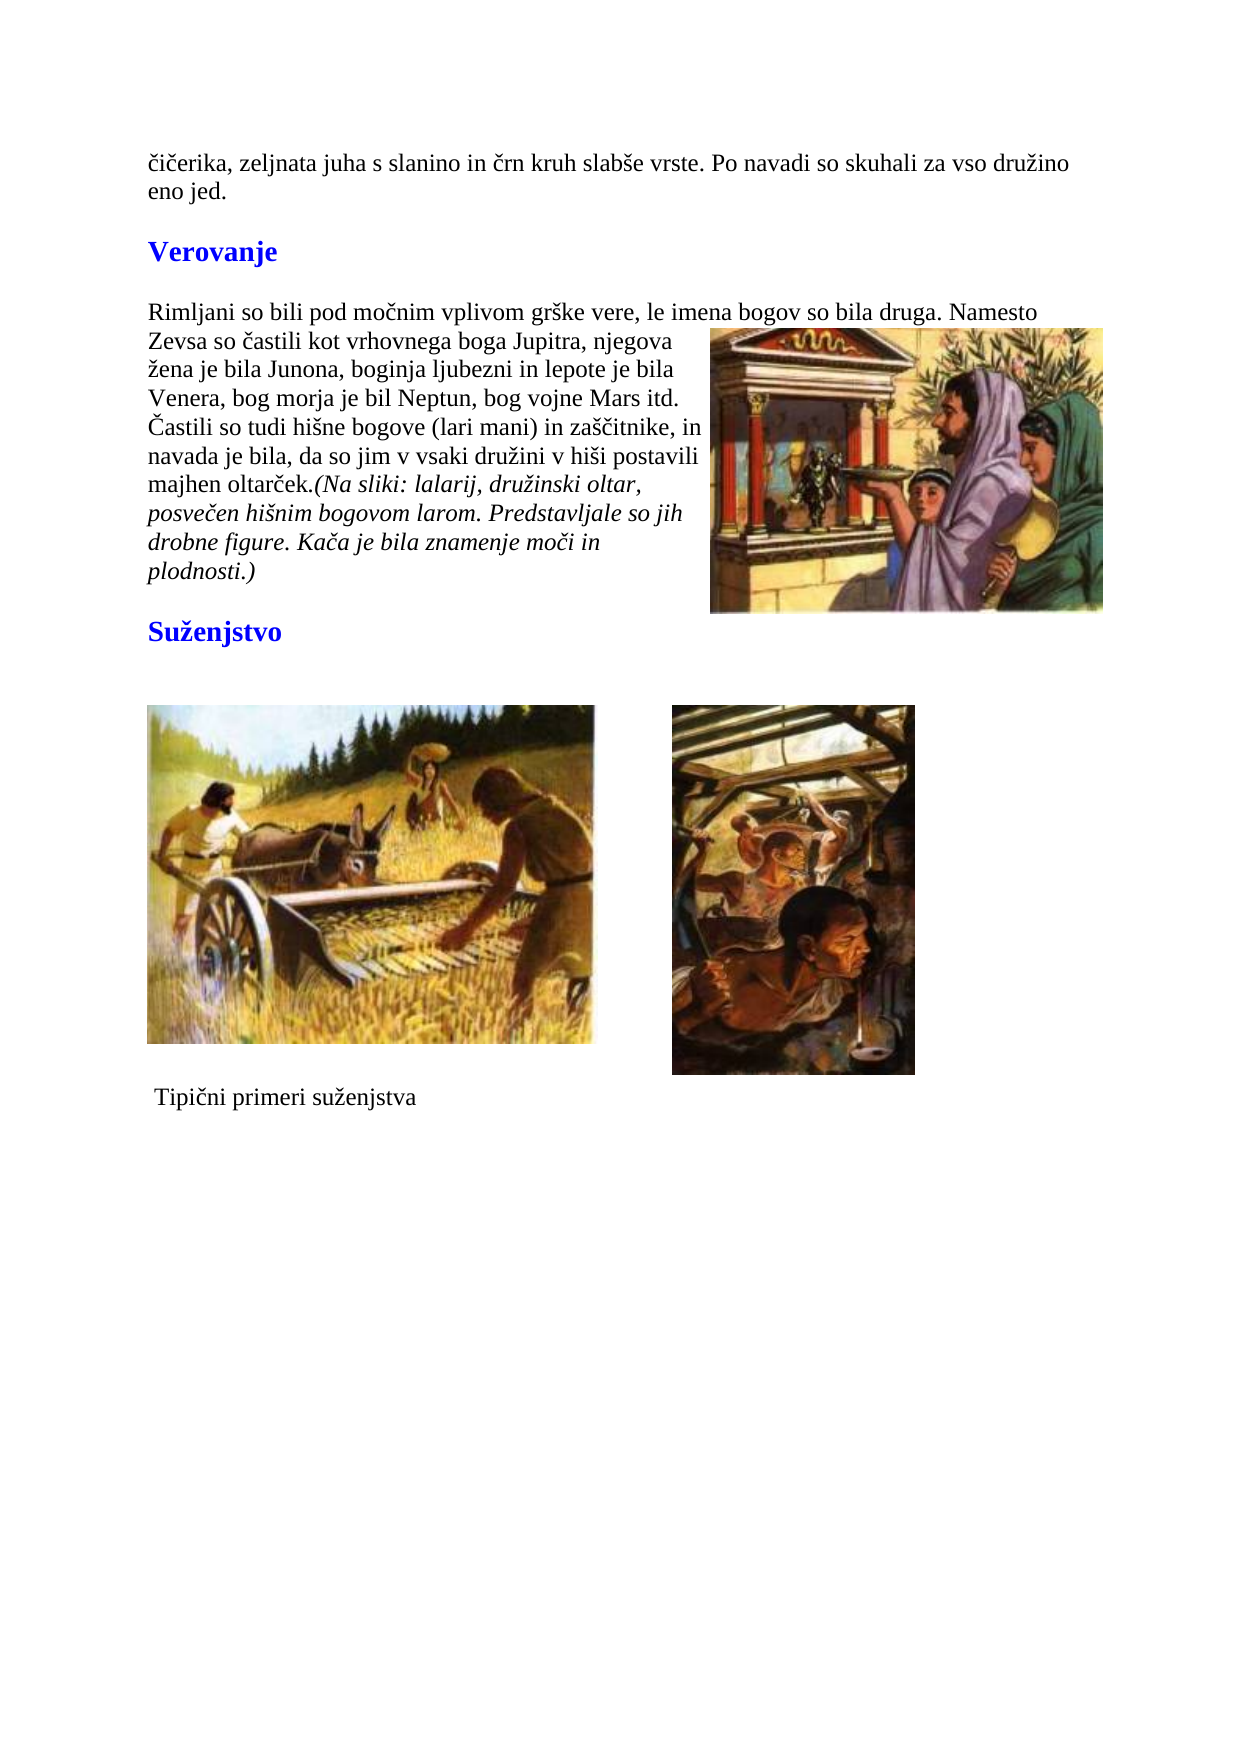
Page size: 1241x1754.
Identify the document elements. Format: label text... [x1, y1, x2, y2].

subtitle Verovanje [148, 234, 1093, 268]
text čičerika, zeljnata juha s slanino in črn kruh slabše vrste. Po navadi so skuhali za vso družino eno jed. [148, 148, 1093, 205]
text Rimljani so bili pod močnim vplivom grške vere, le imena bogov so bila druga. Namesto Zevsa so častili kot vrhovnega boga Jupitra, njegova žena je bila Junona, boginja ljubezni in lepote je bila Venera, bog morja je bil Neptun, bog vojne Mars itd. Častili so tudi hišne bogove (lari mani) in zaščitnike, in navada je bila, da so jim v vsaki družini v hiši postavili majhen oltarček.(Na sliki: lalarij, družinski oltar, posvečen hišnim bogovom larom. Predstavljale so jih drobne figure. Kača je bila znamenje moči in plodnosti.) [148, 297, 1093, 584]
picture [672, 705, 915, 1075]
picture [710, 328, 1103, 614]
subtitle Suženjstvo [148, 614, 1093, 647]
text Tipični primeri suženjstva [148, 1082, 1093, 1111]
picture [147, 705, 598, 1044]
